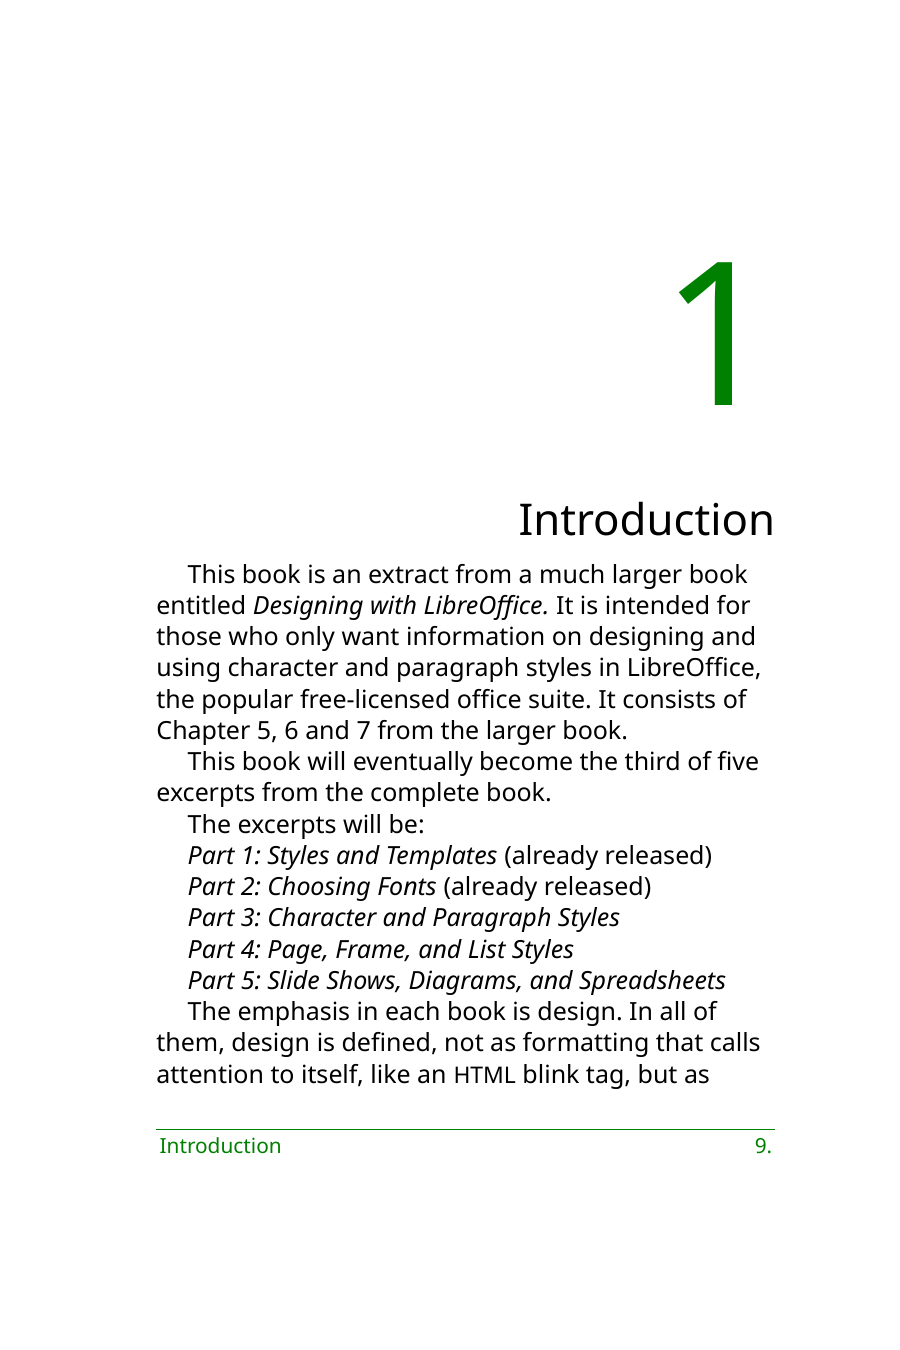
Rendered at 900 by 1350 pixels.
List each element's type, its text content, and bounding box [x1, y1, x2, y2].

text Part 2: Choosing Fonts (already released) [156, 871, 775, 902]
text The excerpts will be: [156, 808, 775, 839]
text Part 1: Styles and Templates (already released) [156, 839, 775, 871]
text This book will eventually become the third of five excerpts from the complete book. [156, 746, 775, 808]
subtitle Introduction [156, 489, 775, 549]
text Part 3: Character and Paragraph Styles [156, 902, 775, 933]
text Part 4: Page, Frame, and List Styles [156, 933, 775, 964]
text 1 [156, 192, 775, 464]
text This book is an extract from a much larger book entitled Designing with LibreOffice. It is intended for those who only want information on designing and using character and paragraph styles in LibreOffice, the popular free-licensed office suite. It consists of Chapter 5, 6 and 7 from the larger book. [156, 558, 775, 746]
text The emphasis in each book is design. In all of them, design is defined, not as formatting that calls attention to itself, like an HTML blink tag, but as [156, 996, 775, 1089]
text Part 5: Slide Shows, Diagrams, and Spreadsheets [156, 964, 775, 996]
